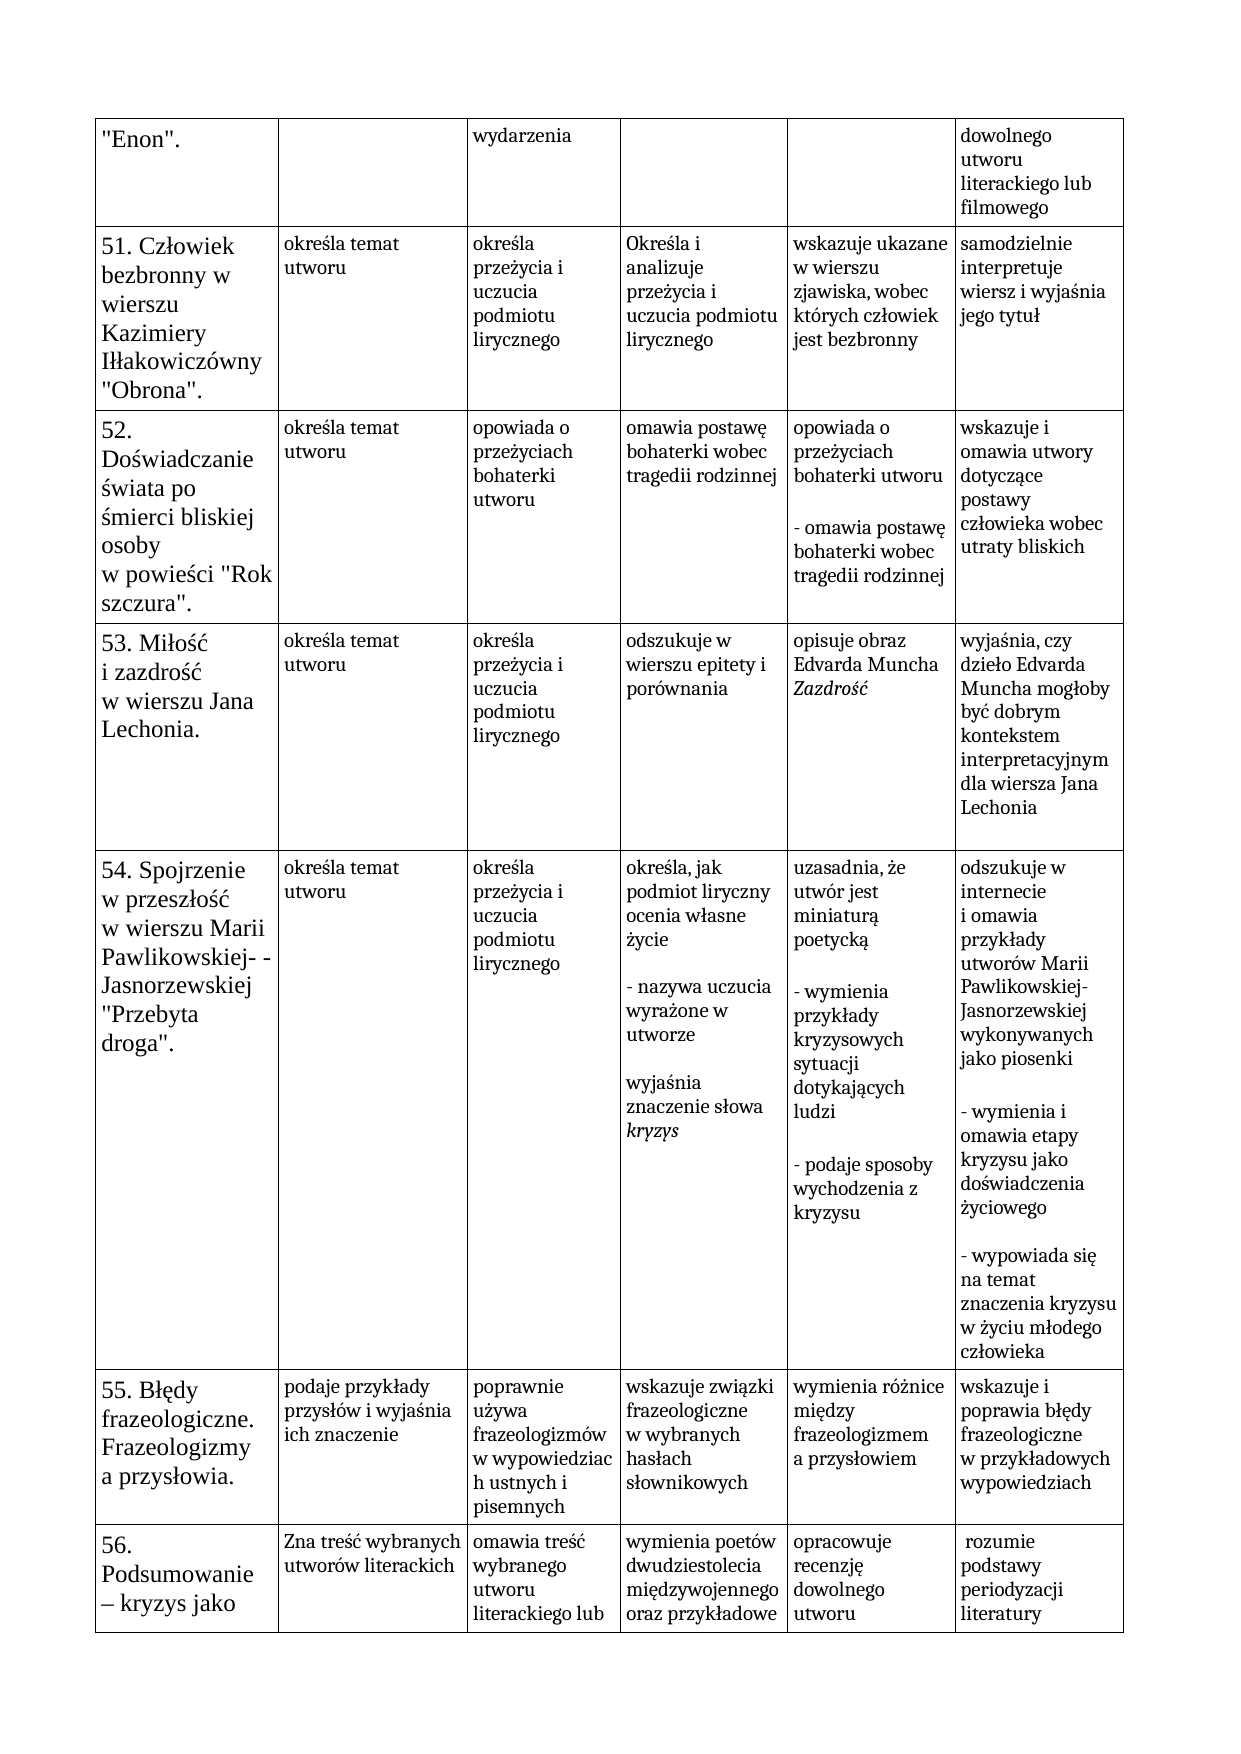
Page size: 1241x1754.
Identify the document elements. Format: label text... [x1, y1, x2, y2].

table_cell uzasadnia, że utwór jest miniaturą poetycką - wymienia przykłady kryzysowych sytuacji dotykających ludzi - podaje sposoby wychodzenia z kryzysu [788, 851, 955, 1369]
table_cell wydarzenia [468, 119, 620, 226]
table_cell [279, 119, 467, 226]
table_cell Określa i analizuje przeżycia i uczucia podmiotu lirycznego [621, 227, 787, 409]
table_cell 54. Spojrzenie w przeszłość w wierszu Marii Pawlikowskiej- -Jasnorzewskiej "Przebyta droga". [96, 851, 278, 1369]
table_cell wskazuje i poprawia błędy frazeologiczne w przykładowych wypowiedziach [956, 1370, 1123, 1524]
table_cell określa temat utworu [279, 624, 467, 849]
table_cell 53. Miłość i zazdrość w wierszu Jana Lechonia. [96, 624, 278, 849]
table_cell podaje przykłady przysłów i wyjaśnia ich znaczenie [279, 1370, 467, 1524]
table_cell odszukuje w internecie i omawia przykłady utworów Marii Pawlikowskiej-Jasnorzewskiej wykonywanych jako piosenki - wymienia i omawia etapy kryzysu jako doświadczenia życiowego - wypowiada się na temat znaczenia kryzysu w życiu młodego człowieka [956, 851, 1123, 1369]
table_cell 55. Błędy frazeologiczne. Frazeologizmy a przysłowia. [96, 1370, 278, 1524]
table_cell wskazuje związki frazeologiczne w wybranych hasłach słownikowych [621, 1370, 787, 1524]
table_cell wymienia poetów dwudziestolecia międzywojennego oraz przykładowe [621, 1525, 787, 1632]
table_cell opracowuje recenzję dowolnego utworu [788, 1525, 955, 1632]
table_cell omawia postawę bohaterki wobec tragedii rodzinnej [621, 411, 787, 622]
table_cell omawia treść wybranego utworu literackiego lub [468, 1525, 620, 1632]
table_cell wymienia różnice między frazeologizmem a przysłowiem [788, 1370, 955, 1524]
table_cell określa temat utworu [279, 227, 467, 409]
table_cell określa przeżycia i uczucia podmiotu lirycznego [468, 624, 620, 849]
table_cell 52. Doświadczanie świata po śmierci bliskiej osoby w powieści "Rok szczura". [96, 411, 278, 622]
table_cell dowolnego utworu literackiego lub filmowego [956, 119, 1123, 226]
table_cell określa temat utworu [279, 851, 467, 1369]
table_cell określa przeżycia i uczucia podmiotu lirycznego [468, 227, 620, 409]
table_cell poprawnie używa frazeologizmów w wypowiedziach ustnych i pisemnych [468, 1370, 620, 1524]
table_cell samodzielnie interpretuje wiersz i wyjaśnia jego tytuł [956, 227, 1123, 409]
table_cell [788, 119, 955, 226]
table_cell rozumie podstawy periodyzacji literatury [956, 1525, 1123, 1632]
table_cell "Enon". [96, 119, 278, 226]
table_cell opisuje obraz Edvarda Muncha Zazdrość [788, 624, 955, 849]
table_cell opowiada o przeżyciach bohaterki utworu [468, 411, 620, 622]
table_cell 56. Podsumowanie – kryzys jako [96, 1525, 278, 1632]
table_cell wyjaśnia, czy dzieło Edvarda Muncha mogłoby być dobrym kontekstem interpretacyjnym dla wiersza Jana Lechonia [956, 624, 1123, 849]
table_cell opowiada o przeżyciach bohaterki utworu - omawia postawę bohaterki wobec tragedii rodzinnej [788, 411, 955, 622]
table_cell określa, jak podmiot liryczny ocenia własne życie - nazywa uczucia wyrażone w utworze wyjaśnia znaczenie słowa kryzys [621, 851, 787, 1369]
table_cell określa przeżycia i uczucia podmiotu lirycznego [468, 851, 620, 1369]
table_cell 51. Człowiek bezbronny w wierszu Kazimiery Iłłakowiczówny "Obrona". [96, 227, 278, 409]
table_cell wskazuje ukazane w wierszu zjawiska, wobec których człowiek jest bezbronny [788, 227, 955, 409]
table_cell określa temat utworu [279, 411, 467, 622]
table_cell odszukuje w wierszu epitety i porównania [621, 624, 787, 849]
table_cell Zna treść wybranych utworów literackich [279, 1525, 467, 1632]
table_cell [621, 119, 787, 226]
table_cell wskazuje i omawia utwory dotyczące postawy człowieka wobec utraty bliskich [956, 411, 1123, 622]
